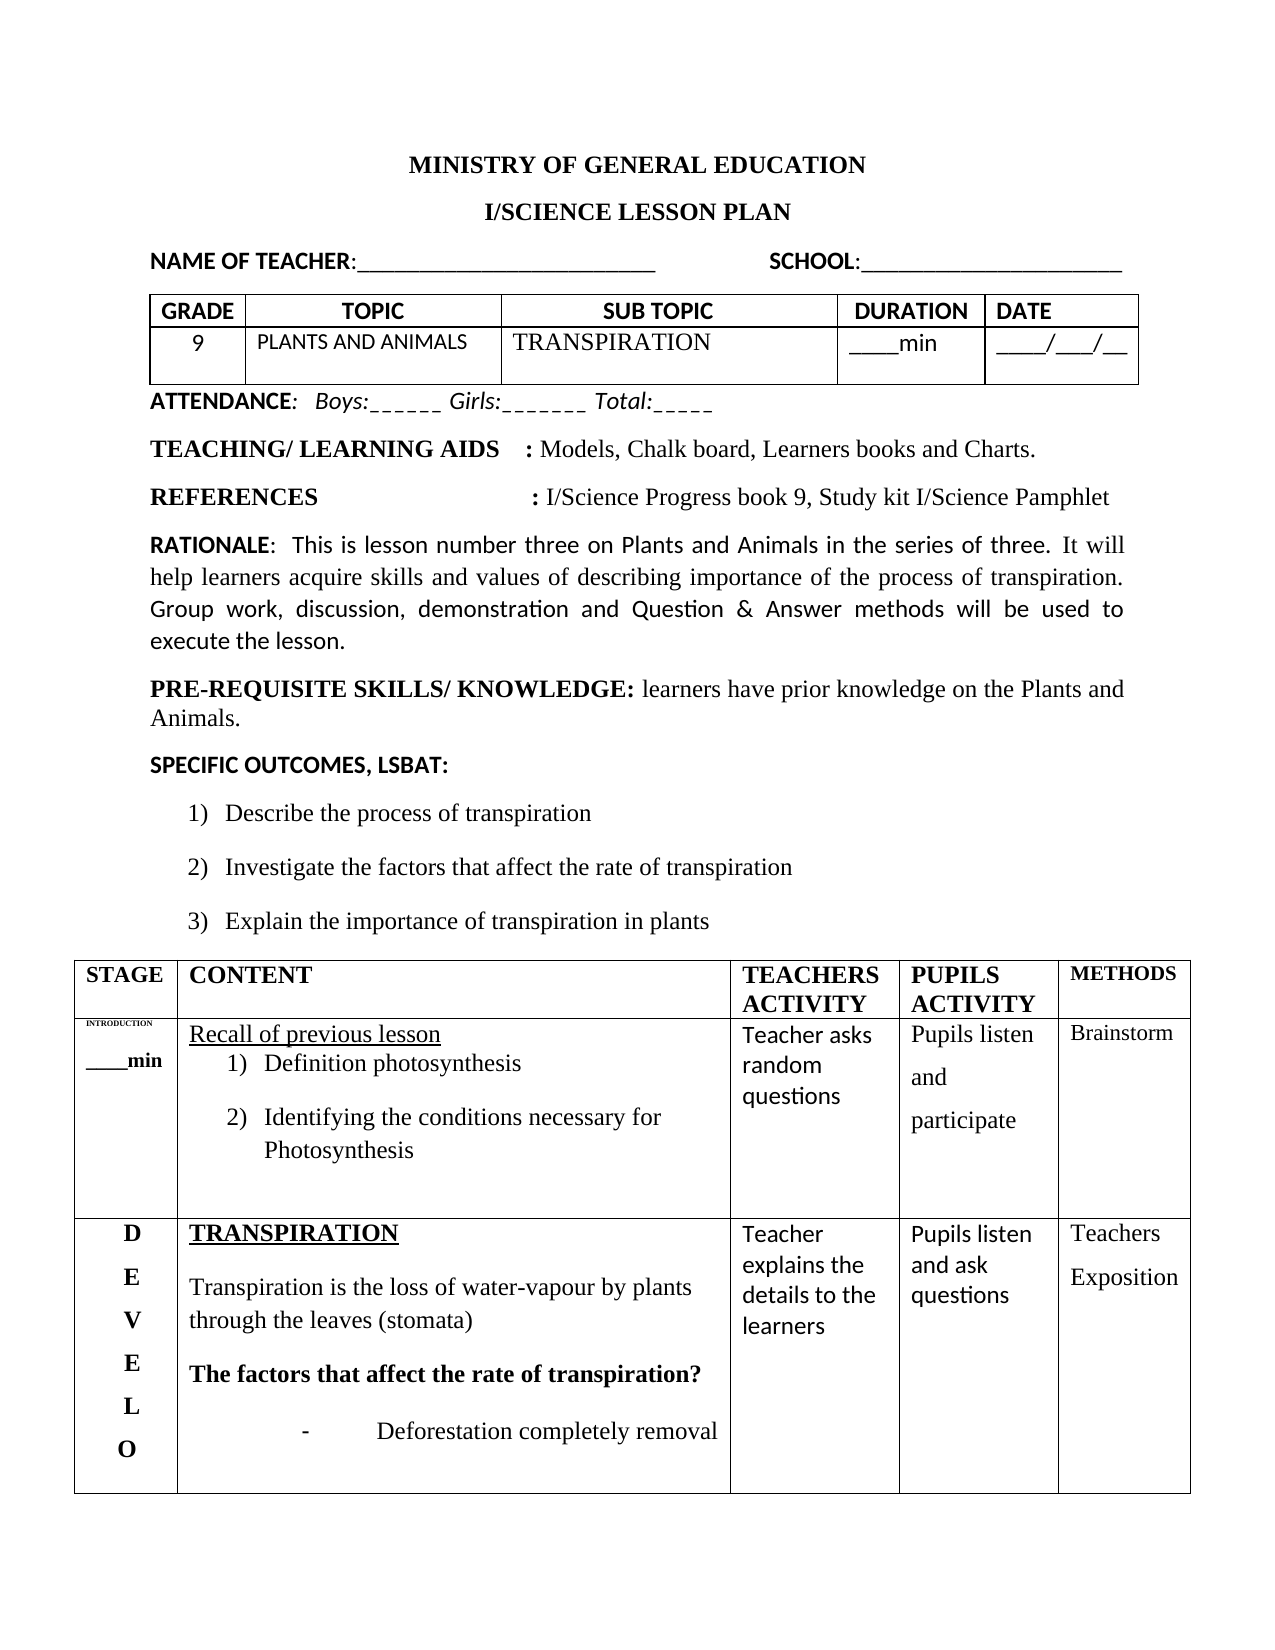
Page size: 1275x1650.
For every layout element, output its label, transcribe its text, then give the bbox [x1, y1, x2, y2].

table_header TOPIC [246, 295, 501, 326]
table_cell PLANTS AND ANIMALS [246, 328, 501, 384]
table_header CONTENT [178, 961, 730, 1018]
table_cell TRANSPIRATION Transpiration is the loss of water-vapour by plants through the leaves (stomata) The factors that affect the rate of transpiration? Deforestation completely removal of vegetation Light intensity: light intensity influences stomata opening Humidity: the amount of water- vapour in the atmosphere Temperature: high temperature increases the rate of transpiration while low temperature reduces the rate of transpiration because water will take long to turn into vapour wind. Structural factors Stomata Cuticle Leaf size and leaf shape The importance of transpiration in plants It helps in transportation of water and mineral salts from roots to the upper part of the plant. The diagram below shows the transpiration of water in a plant. [178, 1219, 730, 1493]
text I/SCIENCE LESSON PLAN [150, 197, 1125, 226]
table_cell Teacher asks random questions [731, 1019, 899, 1217]
table_cell 9 [151, 328, 245, 384]
list Explain the importance of transpiration in plants [187, 906, 1125, 934]
table_cell Teachers Exposition [1059, 1219, 1190, 1493]
table_cell Teacher explains the details to the learners [731, 1219, 899, 1493]
table_header PUPILS ACTIVITY [900, 961, 1058, 1018]
text SPECIFIC OUTCOMES, LSBAT: [150, 749, 1125, 779]
text PRE-REQUISITE SKILLS/ KNOWLEDGE: learners have prior knowledge on the Plants and Animals. [150, 674, 1125, 732]
table_header METHODS [1059, 961, 1190, 1018]
table_cell Pupils listen and participate [900, 1019, 1058, 1217]
table_header GRADE [151, 295, 245, 326]
table_cell Recall of previous lesson Definition photosynthesis Identifying the conditions necessary for Photosynthesis [178, 1019, 730, 1217]
list Investigate the factors that affect the rate of transpiration [187, 852, 1125, 881]
table_header STAGE [75, 961, 177, 1018]
text NAME OF TEACHER:________________________ SCHOOL:_____________________ [122, 245, 1125, 275]
list Describe the process of transpiration [187, 798, 1125, 827]
table_header TEACHERS ACTIVITY [731, 961, 899, 1018]
table_cell INTRODUCTION ____min [75, 1019, 177, 1217]
text RATIONALE: This is lesson number three on Plants and Animals in the series of three. It will help learners acquire skills and values of describing importance of the process of transpiration. Group work, discussion, demonstration and Question & Answer methods will be used to execute the lesson. [150, 529, 1125, 656]
table_header SUB TOPIC [502, 295, 837, 326]
table_cell Brainstorm [1059, 1019, 1190, 1217]
text TEACHING/ LEARNING AIDS : Models, Chalk board, Learners books and Charts. [150, 434, 1125, 463]
table_cell ____/___/__ [986, 328, 1138, 384]
table_cell Pupils listen and ask questions [900, 1219, 1058, 1493]
table_cell ____min [838, 328, 984, 384]
text ATTENDANCE: Boys:______ Girls:_______ Total:_____ [150, 385, 1125, 416]
text MINISTRY OF GENERAL EDUCATION [150, 150, 1125, 179]
table_header DURATION [838, 295, 984, 326]
table_cell D E V E L O [75, 1219, 177, 1493]
text REFERENCES : I/Science Progress book 9, Study kit I/Science Pamphlet [150, 482, 1125, 511]
table_header DATE [986, 295, 1138, 326]
table_cell TRANSPIRATION [502, 328, 837, 384]
